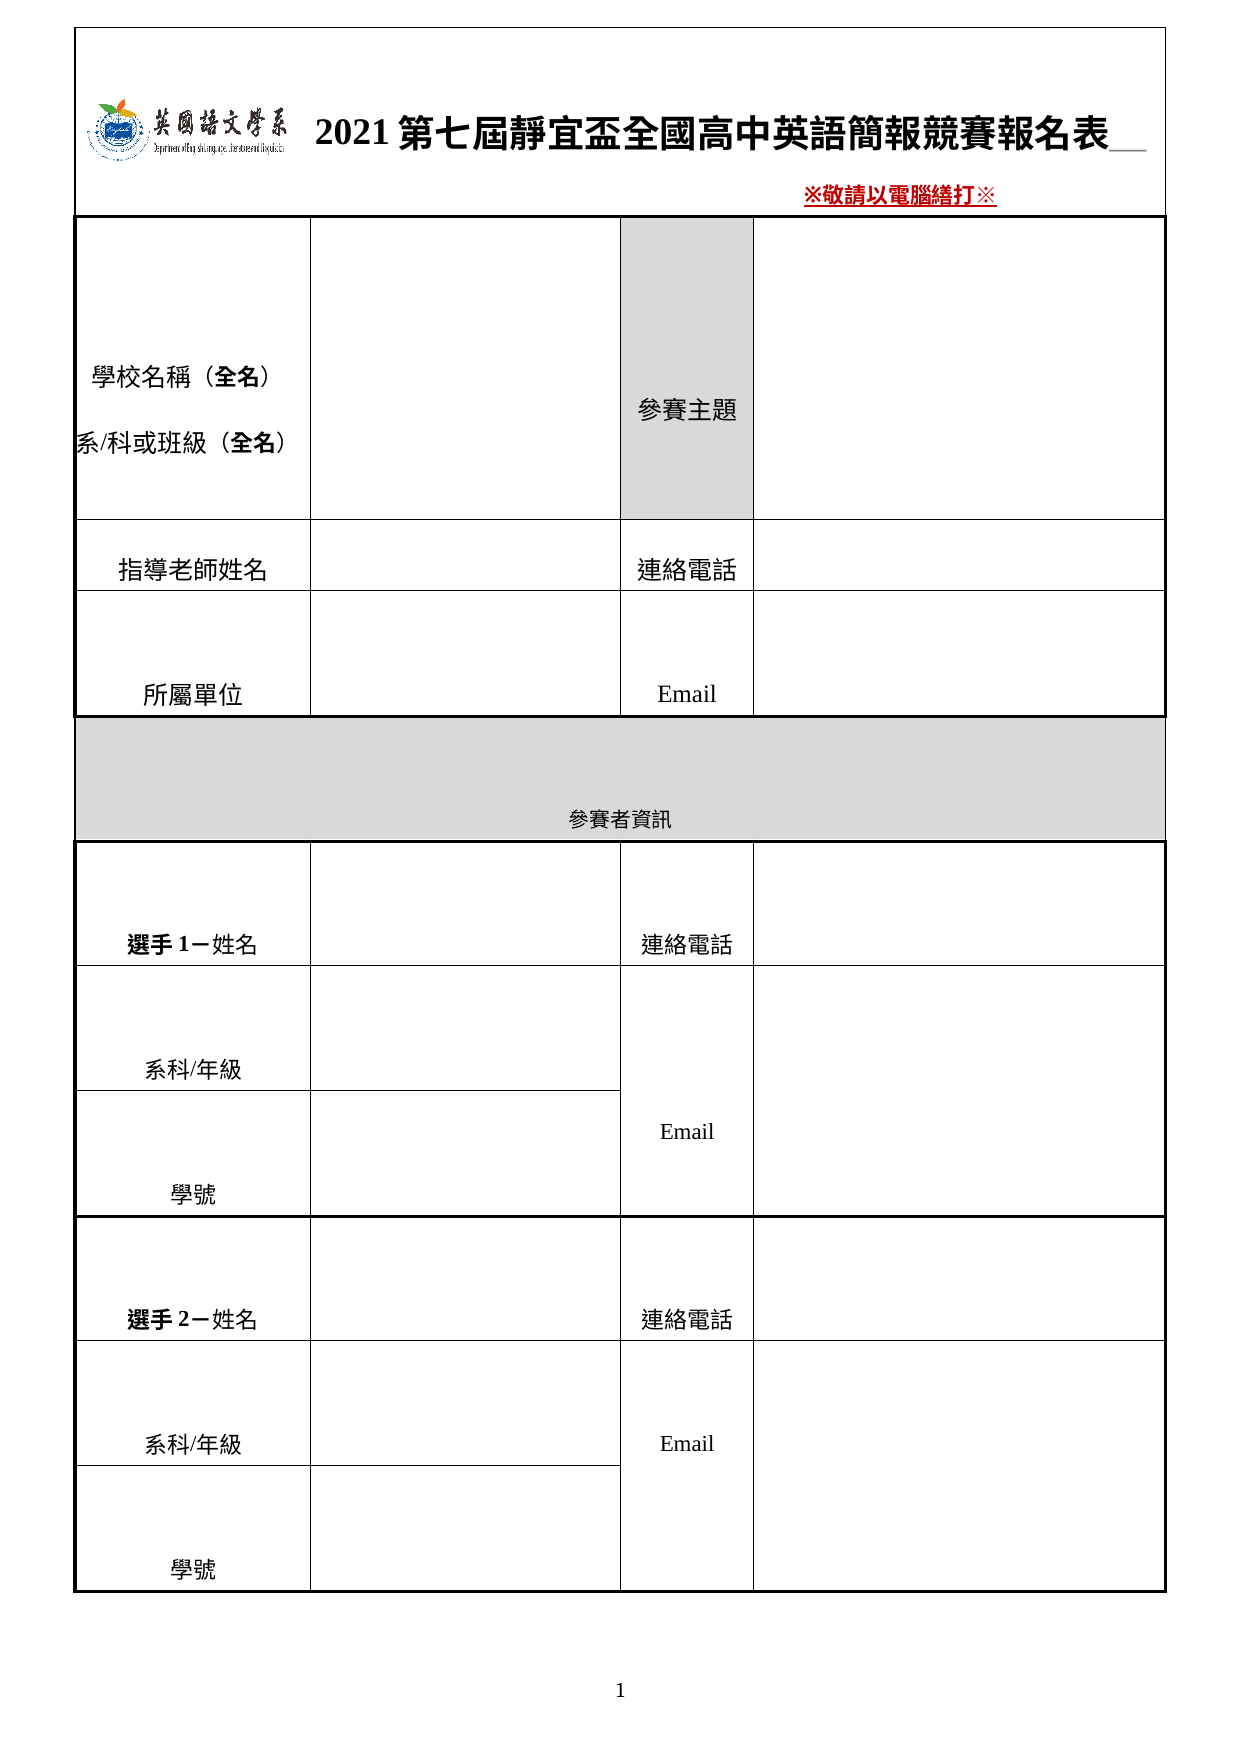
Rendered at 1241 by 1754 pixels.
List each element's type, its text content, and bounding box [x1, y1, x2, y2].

table_cell [754, 520, 1164, 589]
table_cell 參賽者資訊 [76, 718, 1165, 839]
table_cell [311, 218, 620, 519]
table_cell 系科/年級 [77, 1341, 310, 1464]
table_cell [311, 520, 620, 589]
table_cell [754, 1218, 1164, 1339]
table_cell 學號 [77, 1466, 310, 1589]
table_cell [311, 1341, 620, 1464]
table_cell [311, 843, 620, 964]
table_cell [311, 1218, 620, 1339]
table_cell 連絡電話 [621, 1218, 753, 1339]
table_cell 選手2－姓名 [77, 1218, 310, 1339]
table_cell [754, 218, 1164, 519]
table_header 2021第七屆靜宜盃全國高中英語簡報競賽報名表＿ ※敬請以電腦繕打※ [296, 28, 1165, 214]
table_cell 學校名稱（全名） 系/科或班級（全名） [77, 218, 310, 519]
table_cell 參賽主題 [621, 218, 753, 519]
table_cell [754, 966, 1164, 1214]
table_cell [754, 1341, 1164, 1589]
table_cell [311, 966, 620, 1089]
table_cell 系科/年級 [77, 966, 310, 1089]
table_cell 學號 [77, 1091, 310, 1214]
table_cell Email [621, 1341, 753, 1589]
table_cell Email [621, 591, 753, 714]
table_cell 選手1－姓名 [77, 843, 310, 964]
table_header [76, 28, 296, 214]
table_cell Email [621, 966, 753, 1214]
table_cell 連絡電話 [621, 520, 753, 589]
table_cell [311, 1091, 620, 1214]
table_cell 所屬單位 [77, 591, 310, 714]
table_cell 連絡電話 [621, 843, 753, 964]
table_cell 指導老師姓名 [77, 520, 310, 589]
table_cell [311, 1466, 620, 1589]
table_cell [754, 843, 1164, 964]
table_cell [311, 591, 620, 714]
table_cell [754, 591, 1164, 714]
